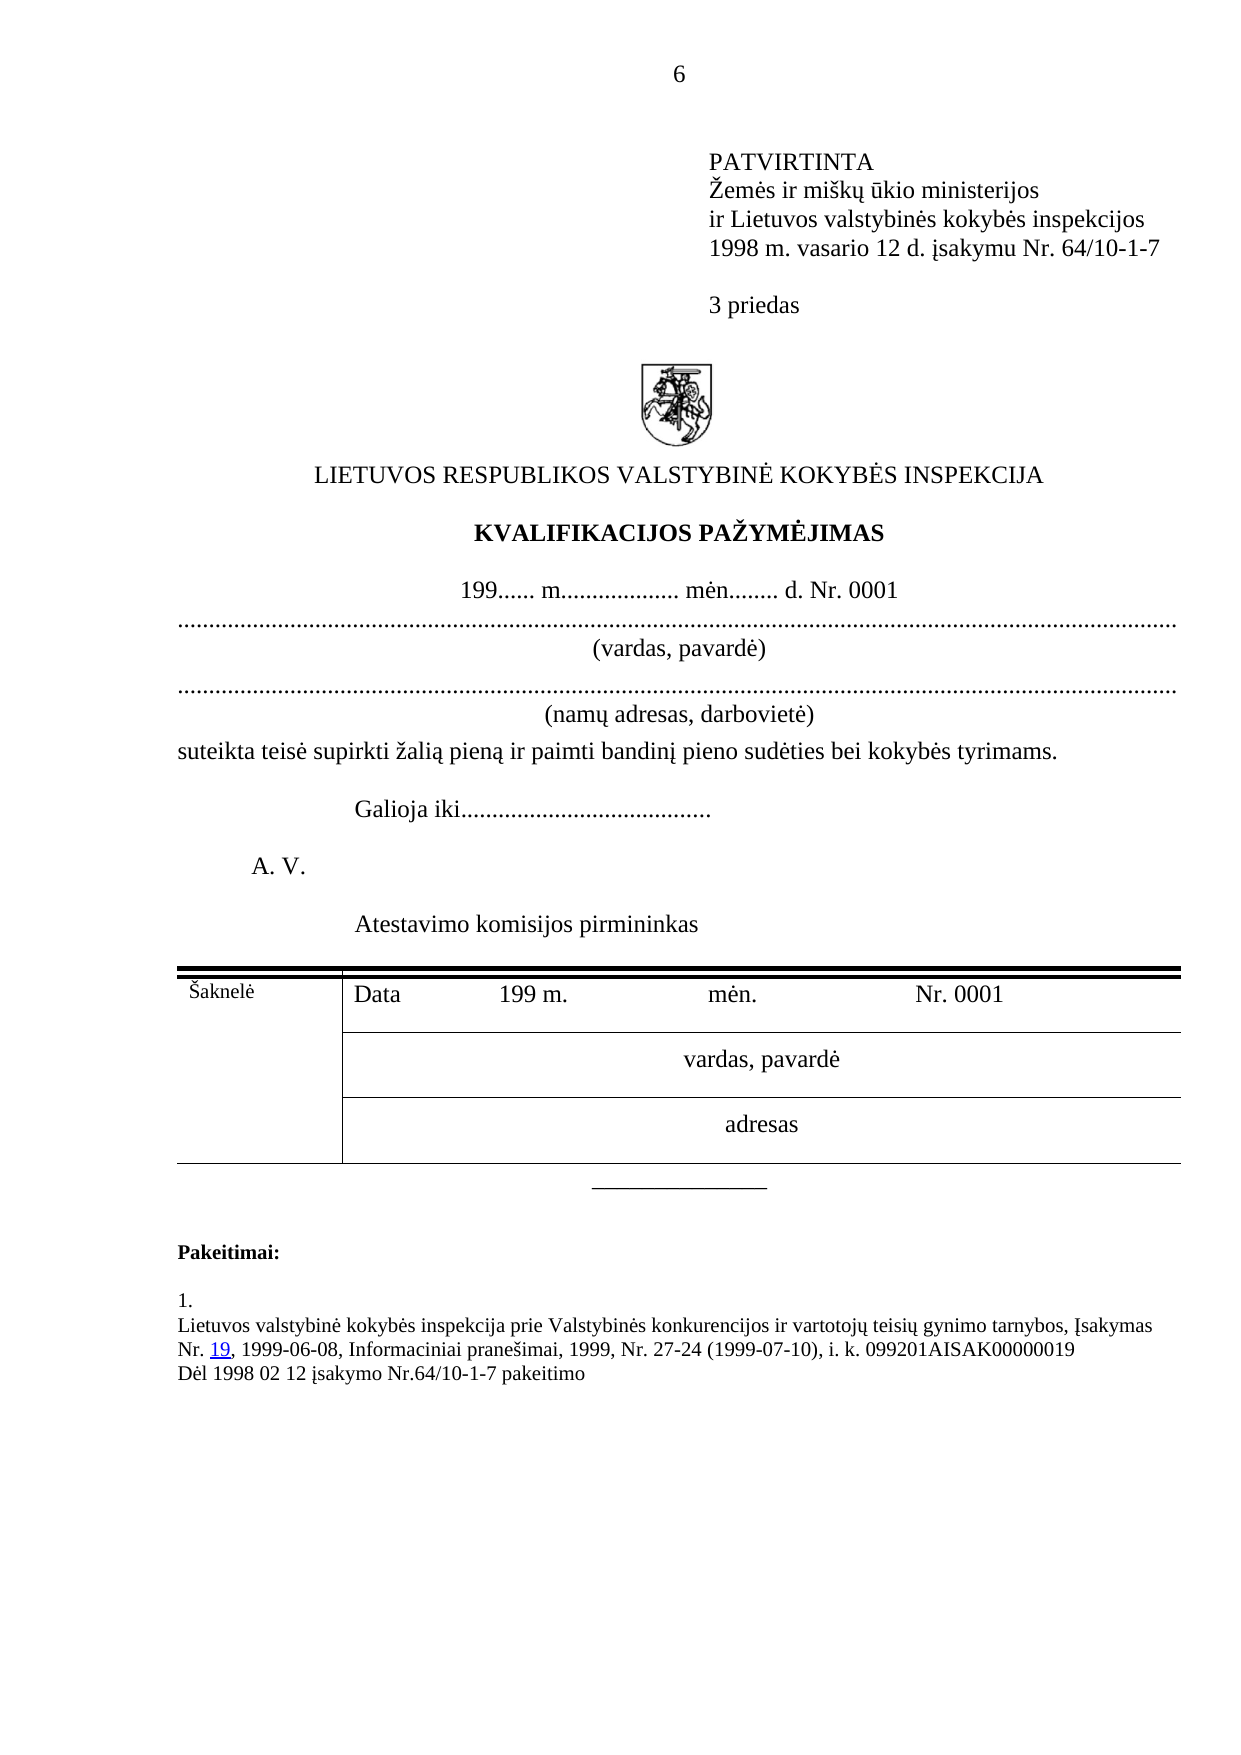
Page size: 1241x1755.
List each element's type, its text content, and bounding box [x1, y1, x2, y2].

table_header Data 199 m. mėn. Nr. 0001 [343, 979, 1181, 1032]
table_cell adresas [343, 1098, 1181, 1162]
text Lietuvos valstybinė kokybės inspekcija prie Valstybinės konkurencijos ir vartotojų teisių gynimo tarnybos, Įsakymas [177, 1312, 1181, 1337]
text ir Lietuvos valstybinės kokybės inspekcijos [177, 204, 1181, 233]
text LIETUVOS RESPUBLIKOS VALSTYBINĖ KOKYBĖS INSPEKCIJA [177, 461, 1181, 489]
text A. V. [177, 851, 1181, 880]
text Dėl 1998 02 12 įsakymo Nr.64/10-1-7 pakeitimo [177, 1361, 1181, 1385]
text 199...... m................... mėn........ d. Nr. 0001 [177, 576, 1181, 604]
text PATVIRTINTA [177, 147, 1181, 176]
text Žemės ir miškų ūkio ministerijos [177, 176, 1181, 204]
text Nr. 19, 1999-06-08, Informaciniai pranešimai, 1999, Nr. 27-24 (1999-07-10), i. k. 099201AISAK00000019 [177, 1337, 1181, 1361]
table_cell vardas, pavardė [343, 1033, 1181, 1097]
text Galioja iki. [177, 794, 1181, 823]
text ______________ [177, 1164, 1181, 1192]
table_header [343, 971, 1181, 975]
text (vardas, pavardė) [177, 633, 1181, 670]
text suteikta teisė supirkti žalią pieną ir paimti bandinį pieno sudėties bei kokybės tyrimams. [177, 736, 1181, 765]
text 1998 m. vasario 12 d. įsakymu Nr. 64/10-1-7 [177, 233, 1181, 262]
text Pakeitimai: [177, 1240, 1181, 1264]
text KVALIFIKACIJOS PAŽYMĖJIMAS [177, 518, 1181, 547]
text (namų adresas, darbovietė) [177, 699, 1181, 736]
text 1. [177, 1288, 1181, 1312]
table_header [177, 971, 342, 975]
table_header Šaknelė [177, 979, 342, 1162]
text Atestavimo komisijos pirmininkas [177, 909, 1181, 938]
text 3 priedas [177, 291, 1181, 319]
